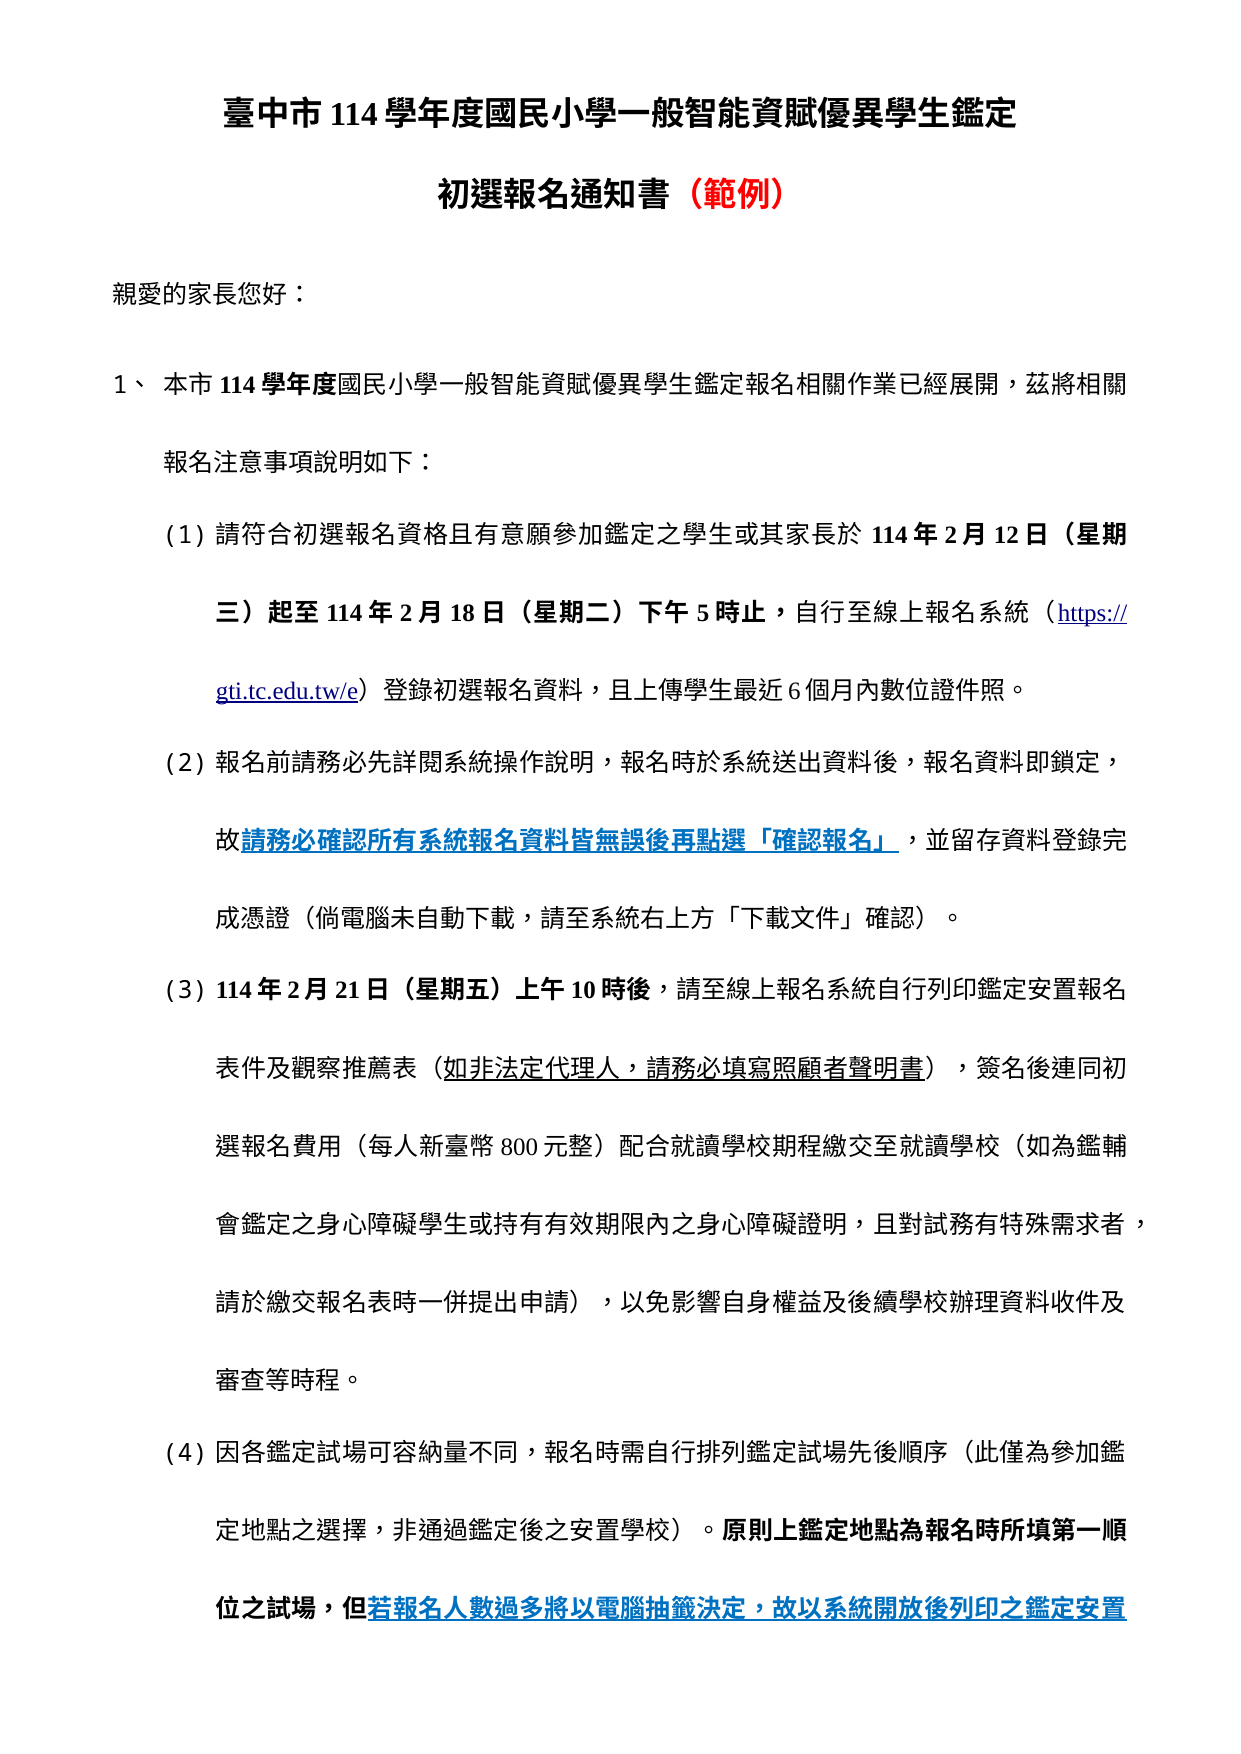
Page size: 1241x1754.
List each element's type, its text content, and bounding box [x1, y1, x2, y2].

text 初選報名通知書（範例） [112, 151, 1128, 213]
list 114年2月21日（星期五）上午10時後，請至線上報名系統自行列印鑑定安置報名表件及觀察推薦表（如非法定代理人，請務必填寫照顧者聲明書），簽名後連同初選報名費用（每人新臺幣800元整）配合就讀學校期程繳交至就讀學校（如為鑑輔會鑑定之身心障礙學生或持有有效期限內之身心障礙證明，且對試務有特殊需求者，請於繳交報名表時一併提出申請），以免影響自身權益及後續學校辦理資料收件及審查等時程。 [162, 946, 1128, 1399]
list 報名前請務必先詳閱系統操作說明，報名時於系統送出資料後，報名資料即鎖定，故請務必確認所有系統報名資料皆無誤後再點選「確認報名」，並留存資料登錄完成憑證（倘電腦未自動下載，請至系統右上方「下載文件」確認）。 [162, 718, 1128, 937]
list 請符合初選報名資格且有意願參加鑑定之學生或其家長於114年2月12日（星期三）起至114年2月18日（星期二）下午5時止，自行至線上報名系統（https://gti.tc.edu.tw/e）登錄初選報名資料，且上傳學生最近6個月內數位證件照。 [162, 491, 1128, 709]
list 本市114學年度國民小學一般智能資賦優異學生鑑定報名相關作業已經展開，茲將相關報名注意事項說明如下： [112, 341, 1128, 482]
list 因各鑑定試場可容納量不同，報名時需自行排列鑑定試場先後順序（此僅為參加鑑定地點之選擇，非通過鑑定後之安置學校）。原則上鑑定地點為報名時所填第一順位之試場，但若報名人數過多將以電腦抽籤決定，故以系統開放後列印之鑑定安置 [162, 1408, 1128, 1627]
text 臺中市114學年度國民小學一般智能資賦優異學生鑑定 [112, 99, 1128, 132]
text 親愛的家長您好： [112, 251, 1128, 313]
